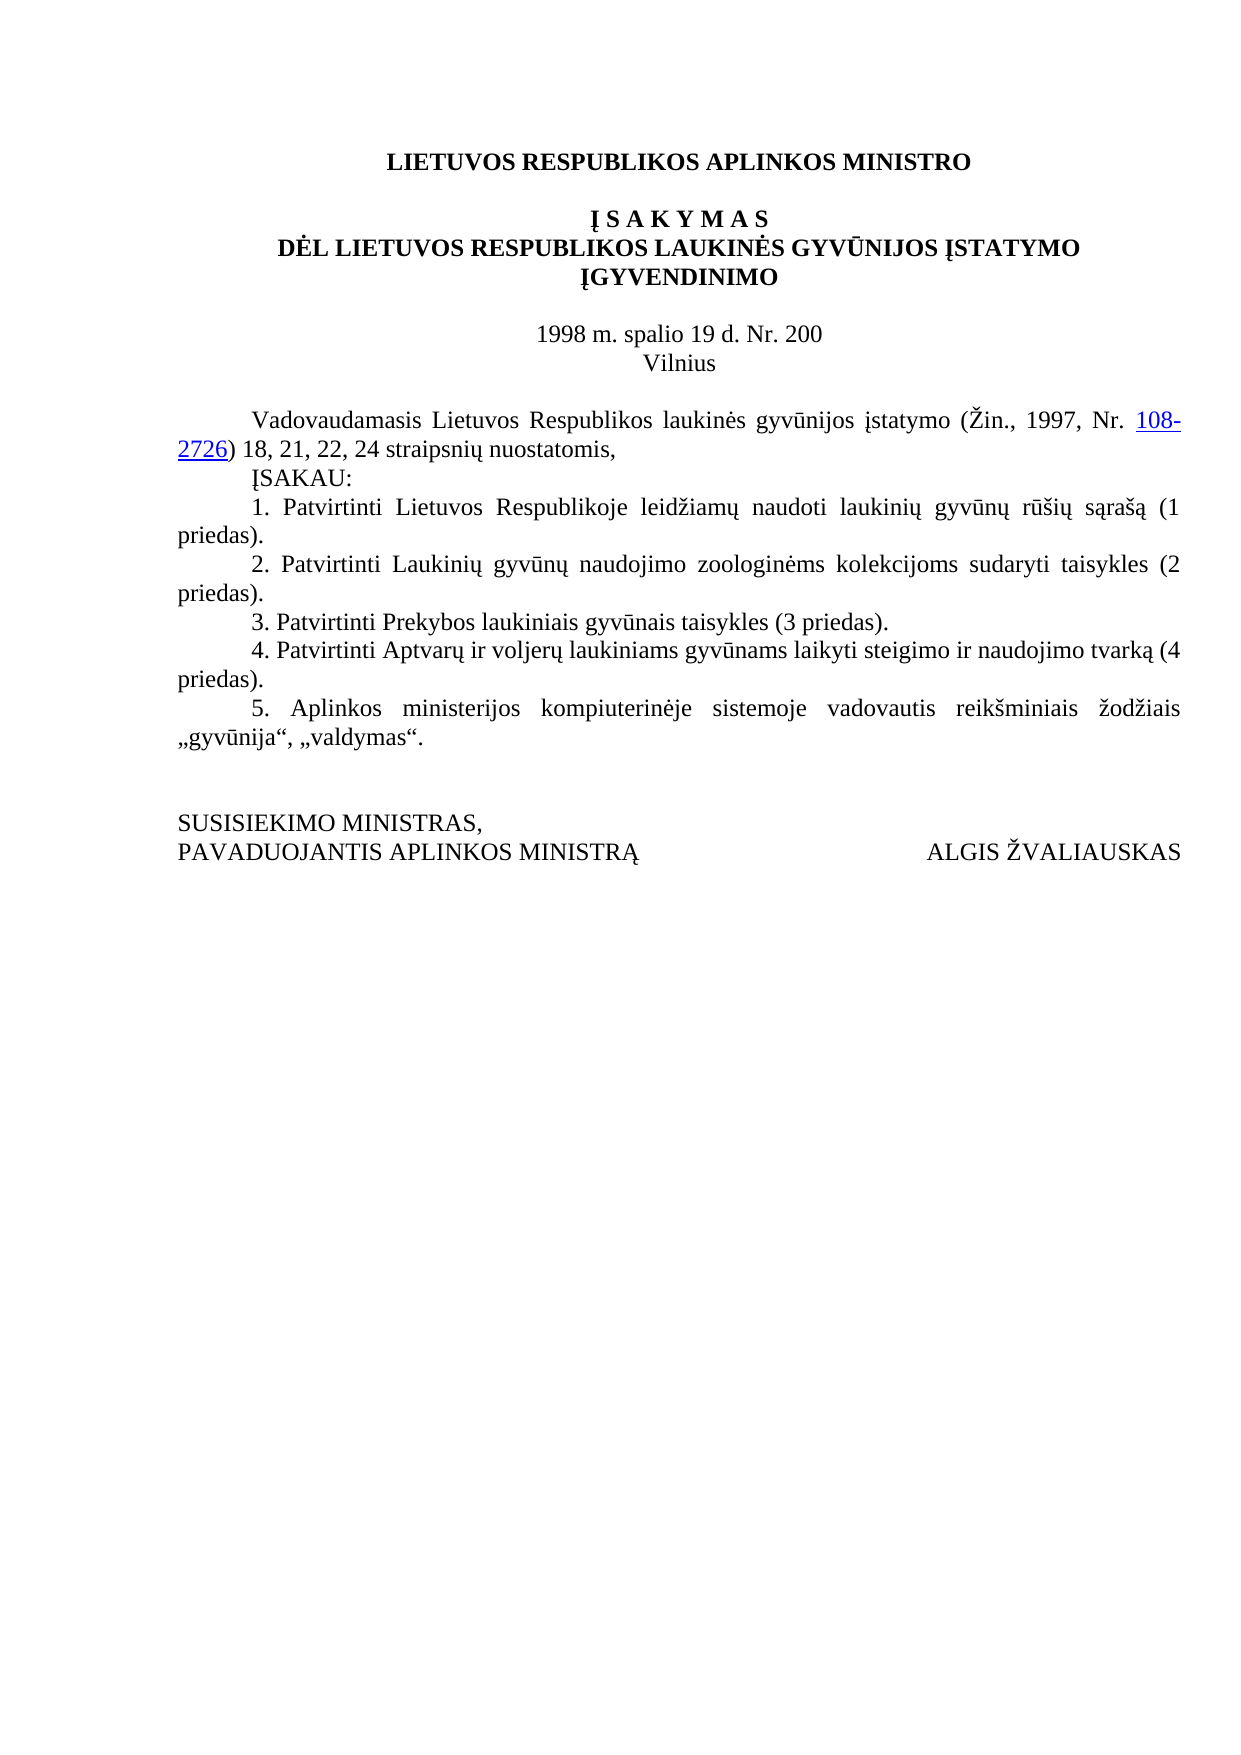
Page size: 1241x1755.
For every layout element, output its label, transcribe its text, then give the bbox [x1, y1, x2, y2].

text 4. Patvirtinti Aptvarų ir voljerų laukiniams gyvūnams laikyti steigimo ir naudojimo tvarką (4 priedas). [177, 636, 1181, 693]
text 5. Aplinkos ministerijos kompiuterinėje sistemoje vadovautis reikšminiais žodžiais „gyvūnija“, „valdymas“. [177, 693, 1181, 751]
text Į S A K Y M A S [177, 204, 1181, 233]
text Vadovaudamasis Lietuvos Respublikos laukinės gyvūnijos įstatymo (Žin., 1997, Nr. 108-2726) 18, 21, 22, 24 straipsnių nuostatomis, [177, 406, 1181, 463]
text 2. Patvirtinti Laukinių gyvūnų naudojimo zoologinėms kolekcijoms sudaryti taisykles (2 priedas). [177, 549, 1181, 607]
text LIETUVOS RESPUBLIKOS APLINKOS MINISTRO [177, 147, 1181, 176]
text 3. Patvirtinti Prekybos laukiniais gyvūnais taisykles (3 priedas). [177, 607, 1181, 636]
text Susisiekimo ministras, [177, 808, 1181, 837]
text DĖL LIETUVOS RESPUBLIKOS LAUKINĖS GYVŪNIJOS ĮSTATYMO ĮGYVENDINIMO [177, 233, 1181, 291]
text pavaduojantis aplinkos ministrą Algis Žvaliauskas [177, 837, 1181, 866]
text ĮSAKAU: [177, 463, 1181, 492]
text 1. Patvirtinti Lietuvos Respublikoje leidžiamų naudoti laukinių gyvūnų rūšių sąrašą (1 priedas). [177, 492, 1181, 549]
text Vilnius [177, 348, 1181, 377]
text 1998 m. spalio 19 d. Nr. 200 [177, 319, 1181, 348]
